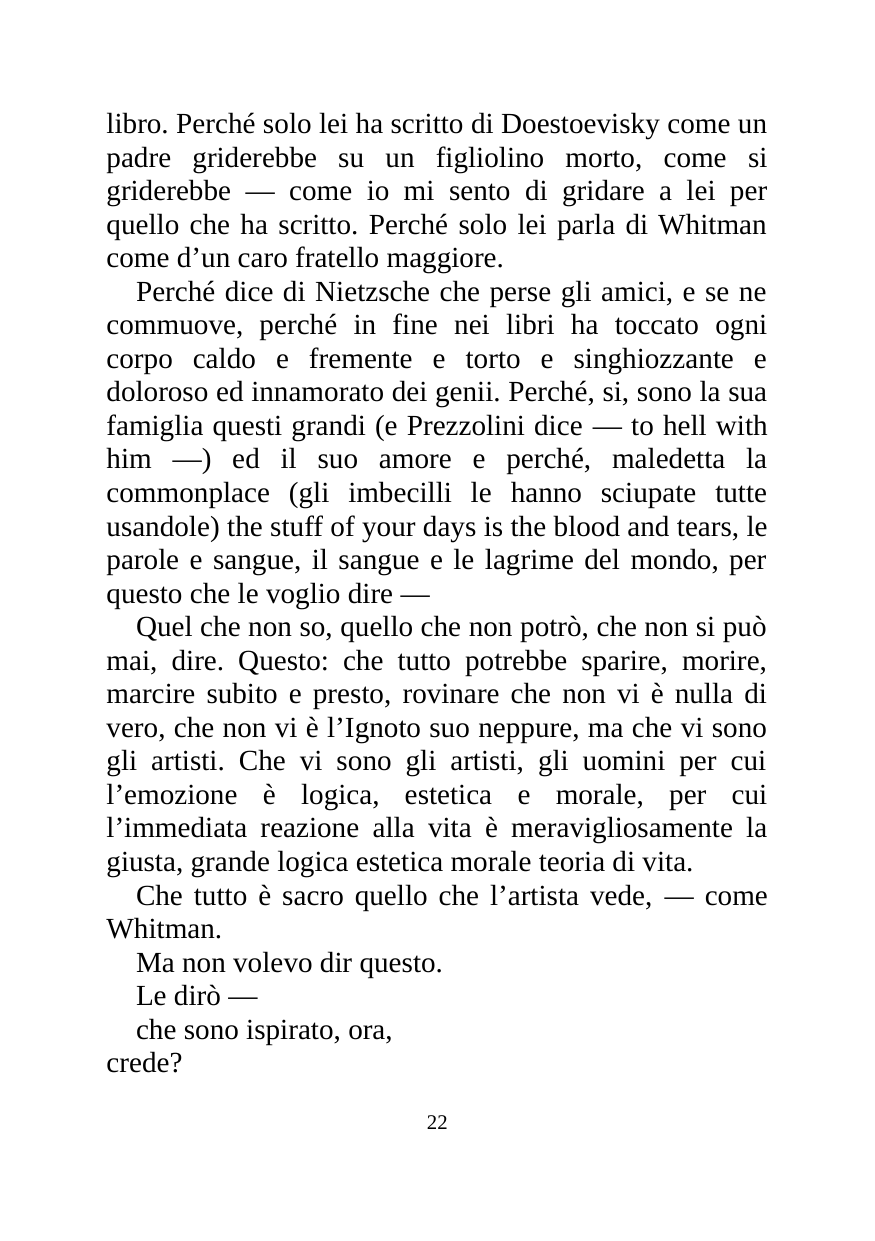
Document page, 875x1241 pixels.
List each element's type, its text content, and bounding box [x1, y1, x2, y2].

text Quel che non so, quello che non potrò, che non si può mai, dire. Questo: che tutto potrebbe sparire, morire, marcire subito e presto, rovinare che non vi è nulla di vero, che non vi è l’Ignoto suo neppure, ma che vi sono gli artisti. Che vi sono gli artisti, gli uomini per cui l’emozione è logica, estetica e morale, per cui l’immediata reazione alla vita è meravigliosamente la giusta, grande logica estetica morale teoria di vita. [106, 609, 768, 878]
text Ma non volevo dir questo. [106, 945, 768, 978]
text Le dirò — [106, 978, 768, 1012]
text Perché dice di Nietzsche che perse gli amici, e se ne commuove, perché in fine nei libri ha toccato ogni corpo caldo e fremente e torto e singhiozzante e doloroso ed innamorato dei genii. Perché, si, sono la sua famiglia questi grandi (e Prezzolini dice — to hell with him —) ed il suo amore e perché, maledetta la commonplace (gli imbecilli le hanno sciupate tutte usandole) the stuff of your days is the blood and tears, le parole e sangue, il sangue e le lagrime del mondo, per questo che le voglio dire — [106, 274, 768, 609]
text libro. Perché solo lei ha scritto di Doestoevisky come un padre griderebbe su un figliolino morto, come si griderebbe — come io mi sento di gridare a lei per quello che ha scritto. Perché solo lei parla di Whitman come d’un caro fratello maggiore. [106, 106, 768, 274]
text Che tutto è sacro quello che l’artista vede, — come Whitman. [106, 878, 768, 945]
text che sono ispirato, ora, crede? [106, 1012, 768, 1079]
